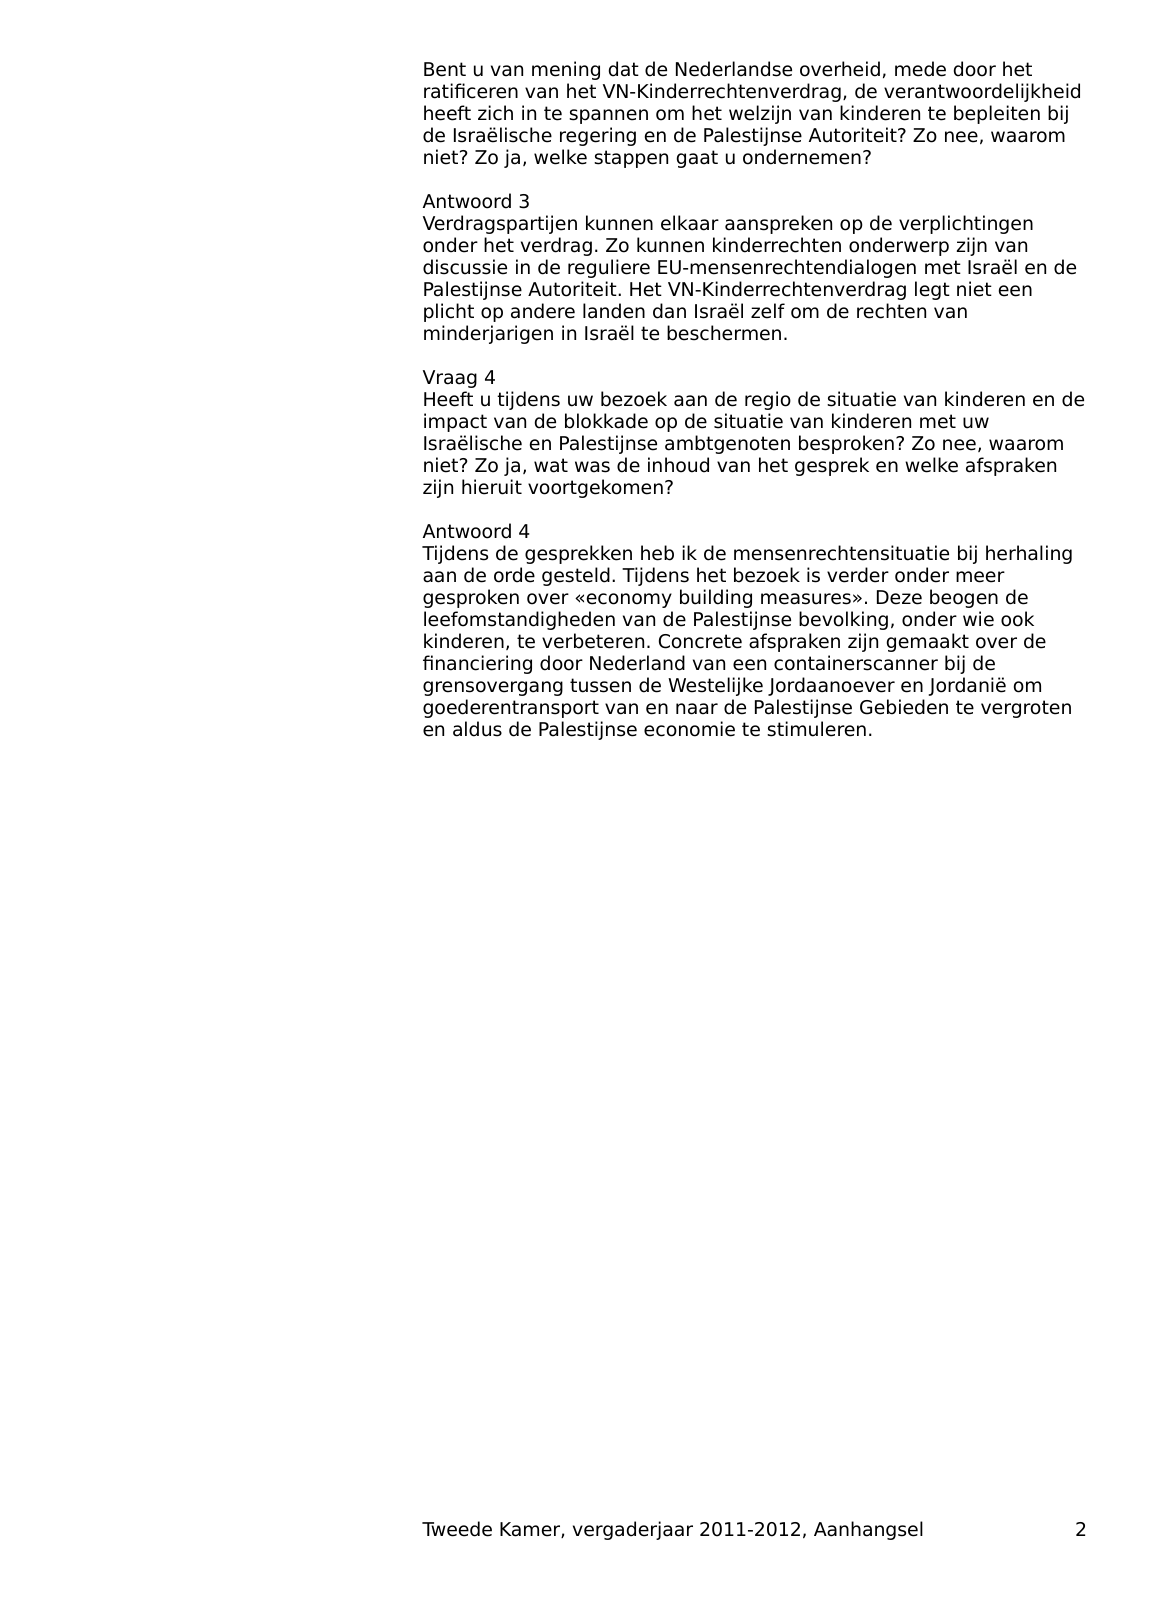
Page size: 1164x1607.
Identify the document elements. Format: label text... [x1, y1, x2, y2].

text Bent u van mening dat de Nederlandse overheid, mede door het ratificeren van het VN-Kinderrechtenverdrag, de verantwoordelijkheid heeft zich in te spannen om het welzijn van kinderen te bepleiten bij de Israëlische regering en de Palestijnse Autoriteit? Zo nee, waarom niet? Zo ja, welke stappen gaat u ondernemen? [422, 59, 1087, 169]
text Antwoord 3 [422, 191, 1087, 213]
text Antwoord 4 [422, 521, 1087, 543]
text Heeft u tijdens uw bezoek aan de regio de situatie van kinderen en de impact van de blokkade op de situatie van kinderen met uw Israëlische en Palestijnse ambtgenoten besproken? Zo nee, waarom niet? Zo ja, wat was de inhoud van het gesprek en welke afspraken zijn hieruit voortgekomen? [422, 389, 1087, 499]
text Tijdens de gesprekken heb ik de mensenrechtensituatie bij herhaling aan de orde gesteld. Tijdens het bezoek is verder onder meer gesproken over «economy building measures». Deze beogen de leefomstandigheden van de Palestijnse bevolking, onder wie ook kinderen, te verbeteren. Concrete afspraken zijn gemaakt over de financiering door Nederland van een containerscanner bij de grensovergang tussen de Westelijke Jordaanoever en Jordanië om goederentransport van en naar de Palestijnse Gebieden te vergroten en aldus de Palestijnse economie te stimuleren. [422, 543, 1087, 741]
text Vraag 4 [422, 367, 1087, 389]
text Verdragspartijen kunnen elkaar aanspreken op de verplichtingen onder het verdrag. Zo kunnen kinderrechten onderwerp zijn van discussie in de reguliere EU-mensenrechtendialogen met Israël en de Palestijnse Autoriteit. Het VN-Kinderrechtenverdrag legt niet een plicht op andere landen dan Israël zelf om de rechten van minderjarigen in Israël te beschermen. [422, 213, 1087, 345]
